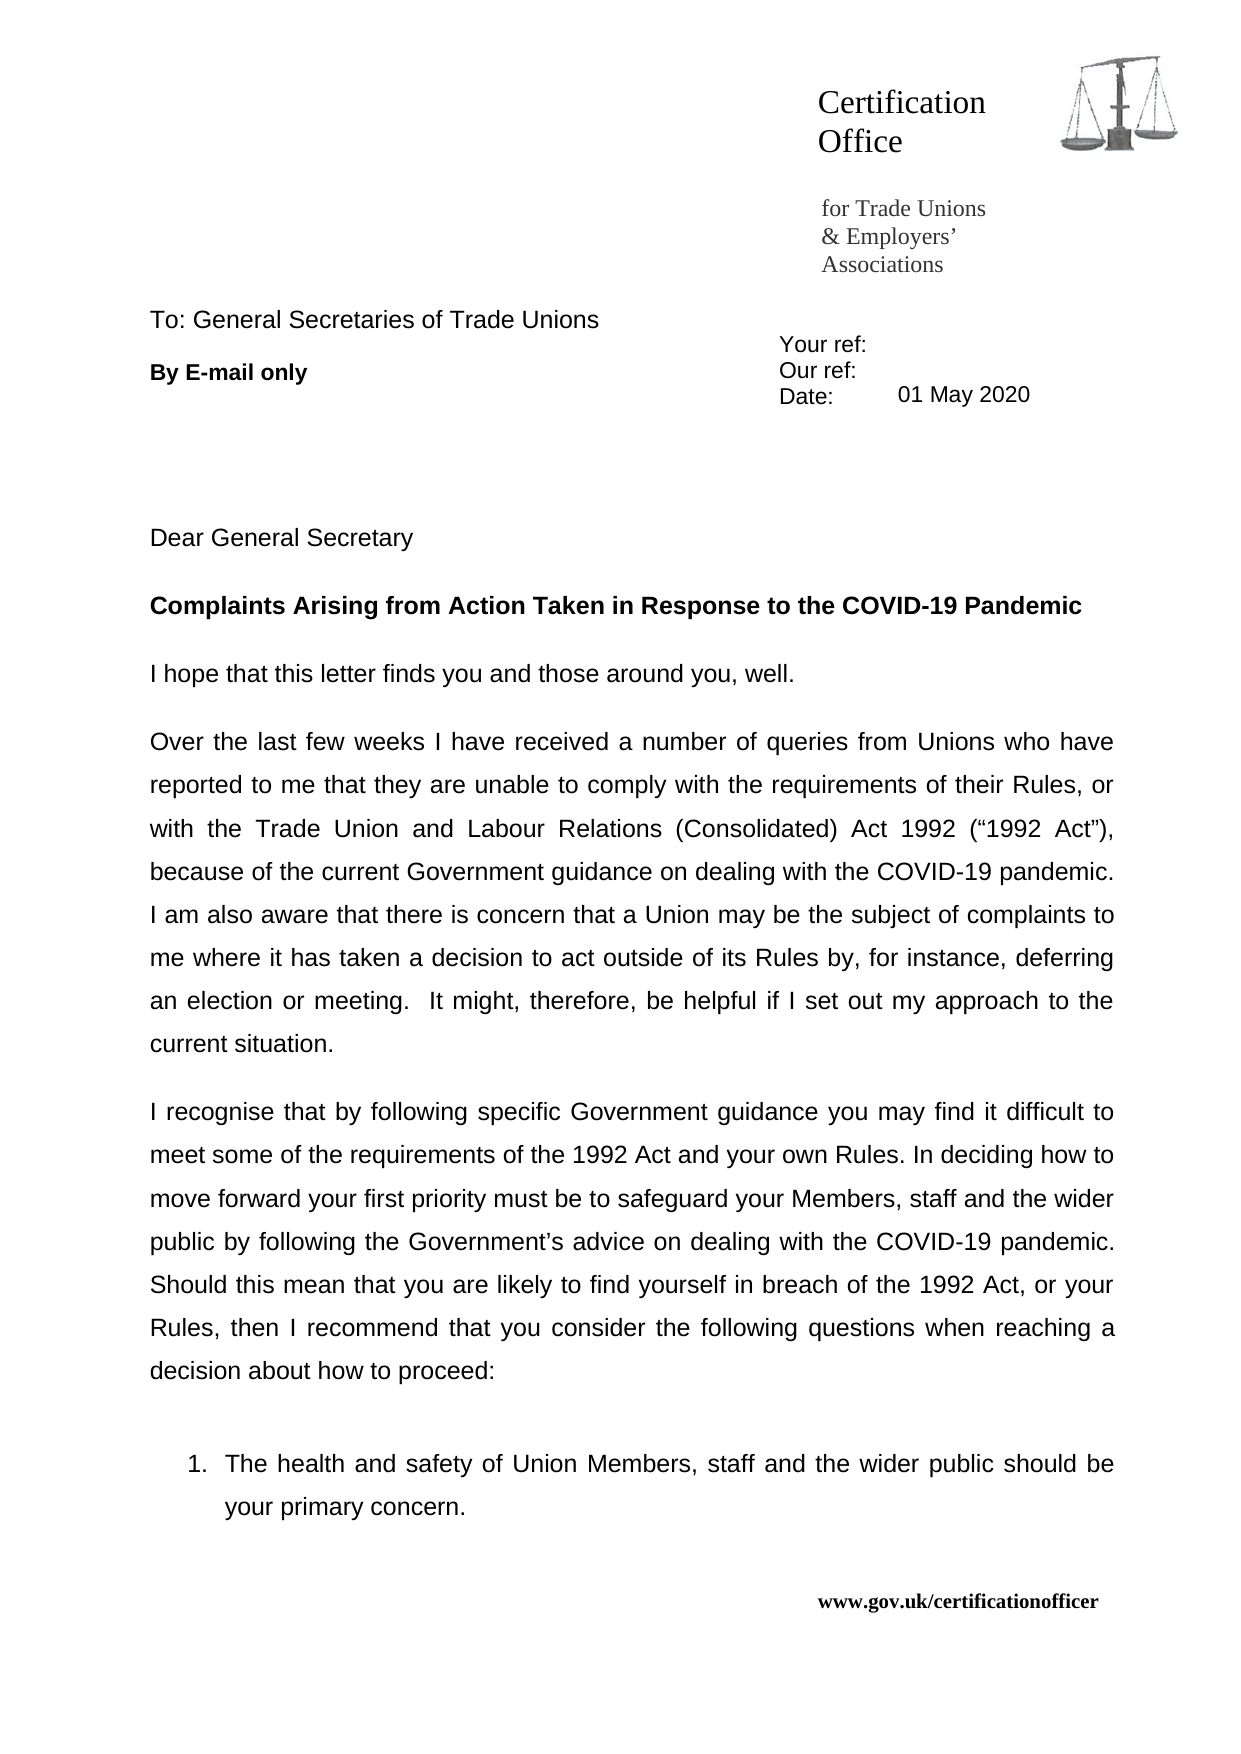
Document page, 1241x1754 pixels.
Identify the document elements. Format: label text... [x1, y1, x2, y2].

table_cell Dear General Secretary Complaints Arising from Action Taken in Response to the COVID-19 Pandemic I hope that this letter finds you and those around you, well. Over the last few weeks I have received a number of queries from Unions who have reported to me that they are unable to comply with the requirements of their Rules, or with the Trade Union and Labour Relations (Consolidated) Act 1992 (“1992 Act”), because of the current Government guidance on dealing with the COVID-19 pandemic. I am also aware that there is concern that a Union may be the subject of complaints to me where it has taken a decision to act outside of its Rules by, for instance, deferring an election or meeting. It might, therefore, be helpful if I set out my approach to the current situation. I recognise that by following specific Government guidance you may find it difficult to meet some of the requirements of the 1992 Act and your own Rules. In deciding how to move forward your first priority must be to safeguard your Members, staff and the wider public by following the Government’s advice on dealing with the COVID-19 pandemic. Should this mean that you are likely to find yourself in breach of the 1992 Act, or your Rules, then I recommend that you consider the following questions when reaching a decision about how to proceed: The health and safety of Union Members, staff and the wider public should be your primary concern. Is it possible to comply with the relevant Union Rules or the relevant statutory provisions and the Government guidance by some other means? For instance, is it possible to hold a meeting using video or teleconferencing, or could the Union offer access to accounting records electronically rather than by giving access to paper copies in an office environment? If an election is due, can the Union’s election scrutineer offer any advice as to the best way forward? When is the Union likely to be in a position to comply with the relevant Rule or statutory provision and what is the best way to achieve that? Is it possible to engage with the Union’s Members, or those affected by the decision if it affects a Branch or Section, about the best way forward? It may not be possible for you to do that in advance of a decision, but the Union should be in a position to explain to Members the reasons for a decision and the Union’s plans to bring it back into compliance once the government has removed or eased existing restrictions. What is the best way to document the Union’s decision, including recording its reasons, how the decision was taken and who it consulted before taking the decision? The above is not intended to be an exhaustive list of matters that you will need to consider in such circumstances, and you should give appropriate regard to any other factors that may be relevant. It is, of course, for each Union to decide what is right for its Members and different Unions may take different decisions in what may appear to be similar circumstances. My team is happy to discuss our broad advice with Unions; however, we cannot give you detailed advice or guidance as to the right decision for your Union. Nor do we have the power to enable any Union to breach its Rules, or the 1992 Act, or to indemnify Unions from complaints from its Members. I recognise that some Union Members may exercise their right to complain to me about breaches of Rules or the 1992 Act which have occurred solely because of the Government guidance on dealing with the COVID-19 pandemic. I propose to deal with such complaints in the usual way, but it will be more efficient for all of us if I am notified of any breaches, and the reasons for them, as soon as they occur. This will enable me to take the Union’s position into account when considering the initial complaint and may lead to the complaint being closed at an early stage. Consequently, it would be helpful if you could let me know if your Union has taken a decision to breach its Rules or the 1992 Act for reasons related to the COVID-19 pandemic, why that was necessary, your plans for bringing the Union back into compliance and what steps have been taken to share that with your Members. This may enable me to close a complaint at an early stage. Even if it does not, an acceptance of the breach, an explanation of the reasons for the breach and the Union’s plans for achieving compliance in the future may enable me to bring the complaint to a swifter conclusion. It may be possible to do so without a Hearing but, where a Hearing is necessary, the fact that a Union has accepted that a breach has occurred may limit the scope of any Hearing to whether an enforcement order is appropriate. I should add, however, that where a breach has occurred for reasons which are not solely related to the pandemic it is likely that I will deal with that breach in the usual way in accordance with my statutory powers. It is, therefore, important that Unions consider whether an alternative approach, as highlighted at point two above is considered and document the reasons why this is, or is not, appropriate. You may also be aware that, as for other Courts and Tribunals, we are aiming to use video conferencing for some hearings during the current restrictions, where it is appropriate to do so. If that proves successful, we may be able to use such technology for some shorter hearings in the future which, in turn, should reduce the costs to all involved. If you have any queries about this guidance or wish to notify me of any decisions relating to the above taken by your Union, then please do get in touch. We are all working away from the office so please send any correspondence by email to info@certoffice.org. Please do not send any correspondence by ordinary mail as we may not receive it until we return to the office. Yours sincerely Sarah Bedwell Certification Officer [144, 523, 1123, 1560]
table_header To: General Secretaries of Trade Unions By E-mail only [144, 281, 773, 523]
table_header 01 May 2020 [892, 281, 1123, 523]
table_header [25, 281, 143, 1560]
table_header Your ref: Our ref: Date: [773, 281, 892, 523]
